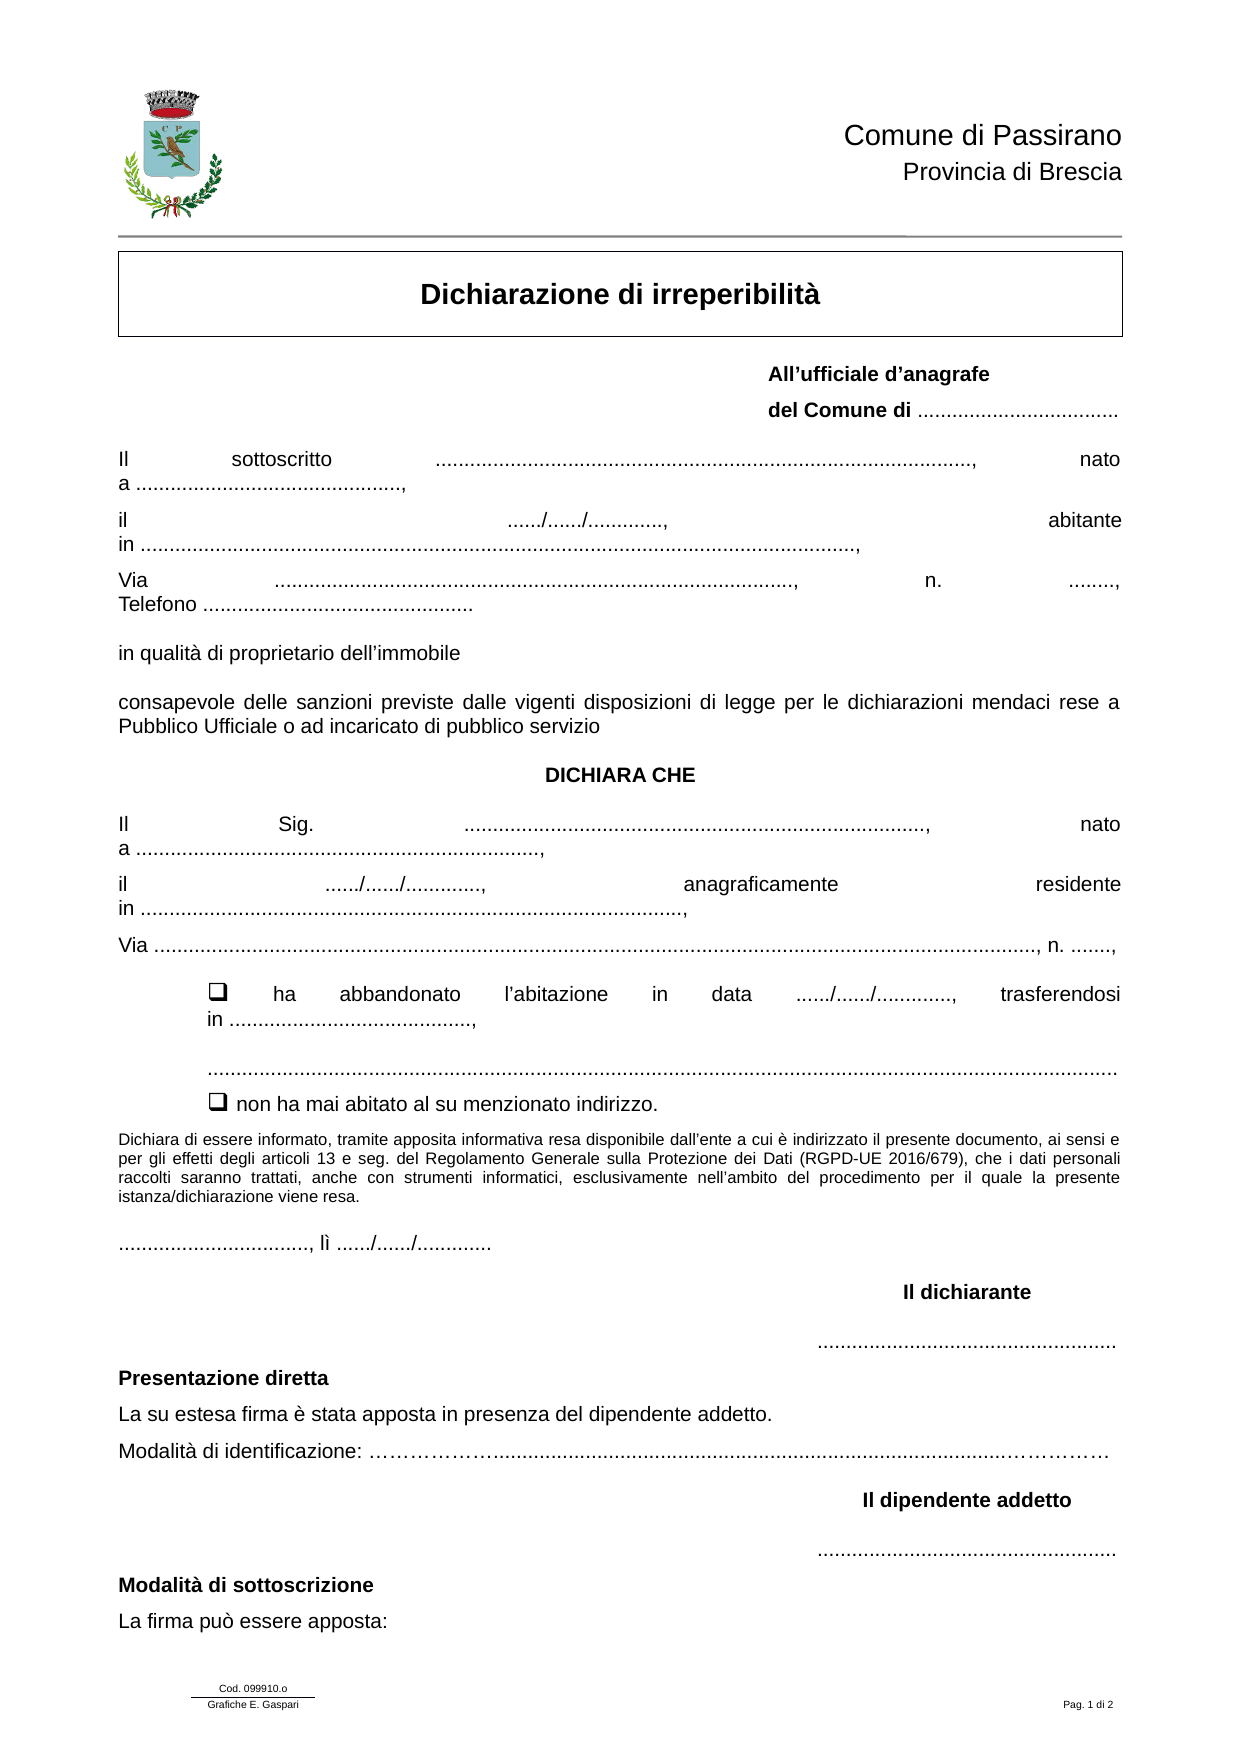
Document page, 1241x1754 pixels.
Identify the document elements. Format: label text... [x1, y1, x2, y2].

subtitle il ....../....../............., abitante in ............................................................................................................................, [118, 508, 1122, 556]
subtitle All’ufficiale d’anagrafe [768, 362, 1122, 386]
table_header Dichiarazione di irreperibilità [119, 252, 1122, 336]
subtitle DICHIARA CHE [118, 763, 1122, 787]
text  non ha mai abitato al su menzionato indirizzo. [207, 1092, 1122, 1117]
text ................................., lì ....../....../............. [118, 1231, 1122, 1255]
subtitle consapevole delle sanzioni previste dalle vigenti disposizioni di legge per le dichiarazioni mendaci rese a Pubblico Ufficiale o ad incaricato di pubblico servizio [118, 690, 1122, 738]
text Modalità di identificazione: ……………….........................................................................................…………… [118, 1438, 1122, 1462]
text Via ........................................................................................................................................................., n. ......., [118, 933, 1122, 957]
text Il Sig. ................................................................................, nato a ......................................................................, [118, 812, 1122, 860]
text Comune di Passirano [224, 118, 1122, 152]
subtitle in qualità di proprietario dell’immobile [118, 641, 1122, 665]
text .................................................... [812, 1536, 1122, 1560]
text Modalità di sottoscrizione [118, 1573, 1122, 1597]
subtitle Via .........................................................................................., n. ........, Telefono ............................................... [118, 568, 1122, 616]
text il ....../....../............., anagraficamente residente in .............................................................................................., [118, 872, 1122, 920]
subtitle Presentazione diretta [118, 1366, 1122, 1389]
text La su estesa firma è stata apposta in presenza del dipendente addetto. [118, 1402, 1122, 1426]
text Il dichiarante [812, 1280, 1122, 1304]
picture [122, 87, 224, 219]
text Provincia di Brescia [224, 157, 1122, 185]
text .............................................................................................................................................................. [207, 1056, 1122, 1079]
text .................................................... [812, 1329, 1122, 1353]
text La firma può essere apposta: [118, 1609, 1122, 1633]
text Il dipendente addetto [812, 1487, 1122, 1511]
subtitle del Comune di ................................... [768, 398, 1122, 422]
subtitle Il sottoscritto ............................................................................................., nato a .............................................., [118, 447, 1122, 495]
text Dichiara di essere informato, tramite apposita informativa resa disponibile dall’ente a cui è indirizzato il presente documento, ai sensi e per gli effetti degli articoli 13 e seg. del Regolamento Generale sulla Protezione dei Dati (RGPD-UE 2016/679), che i dati personali raccolti saranno trattati, anche con strumenti informatici, esclusivamente nell’ambito del procedimento per il quale la presente istanza/dichiarazione viene resa. [118, 1129, 1122, 1206]
text  ha abbandonato l’abitazione in data ....../....../............., trasferendosi in .........................................., [207, 982, 1122, 1031]
